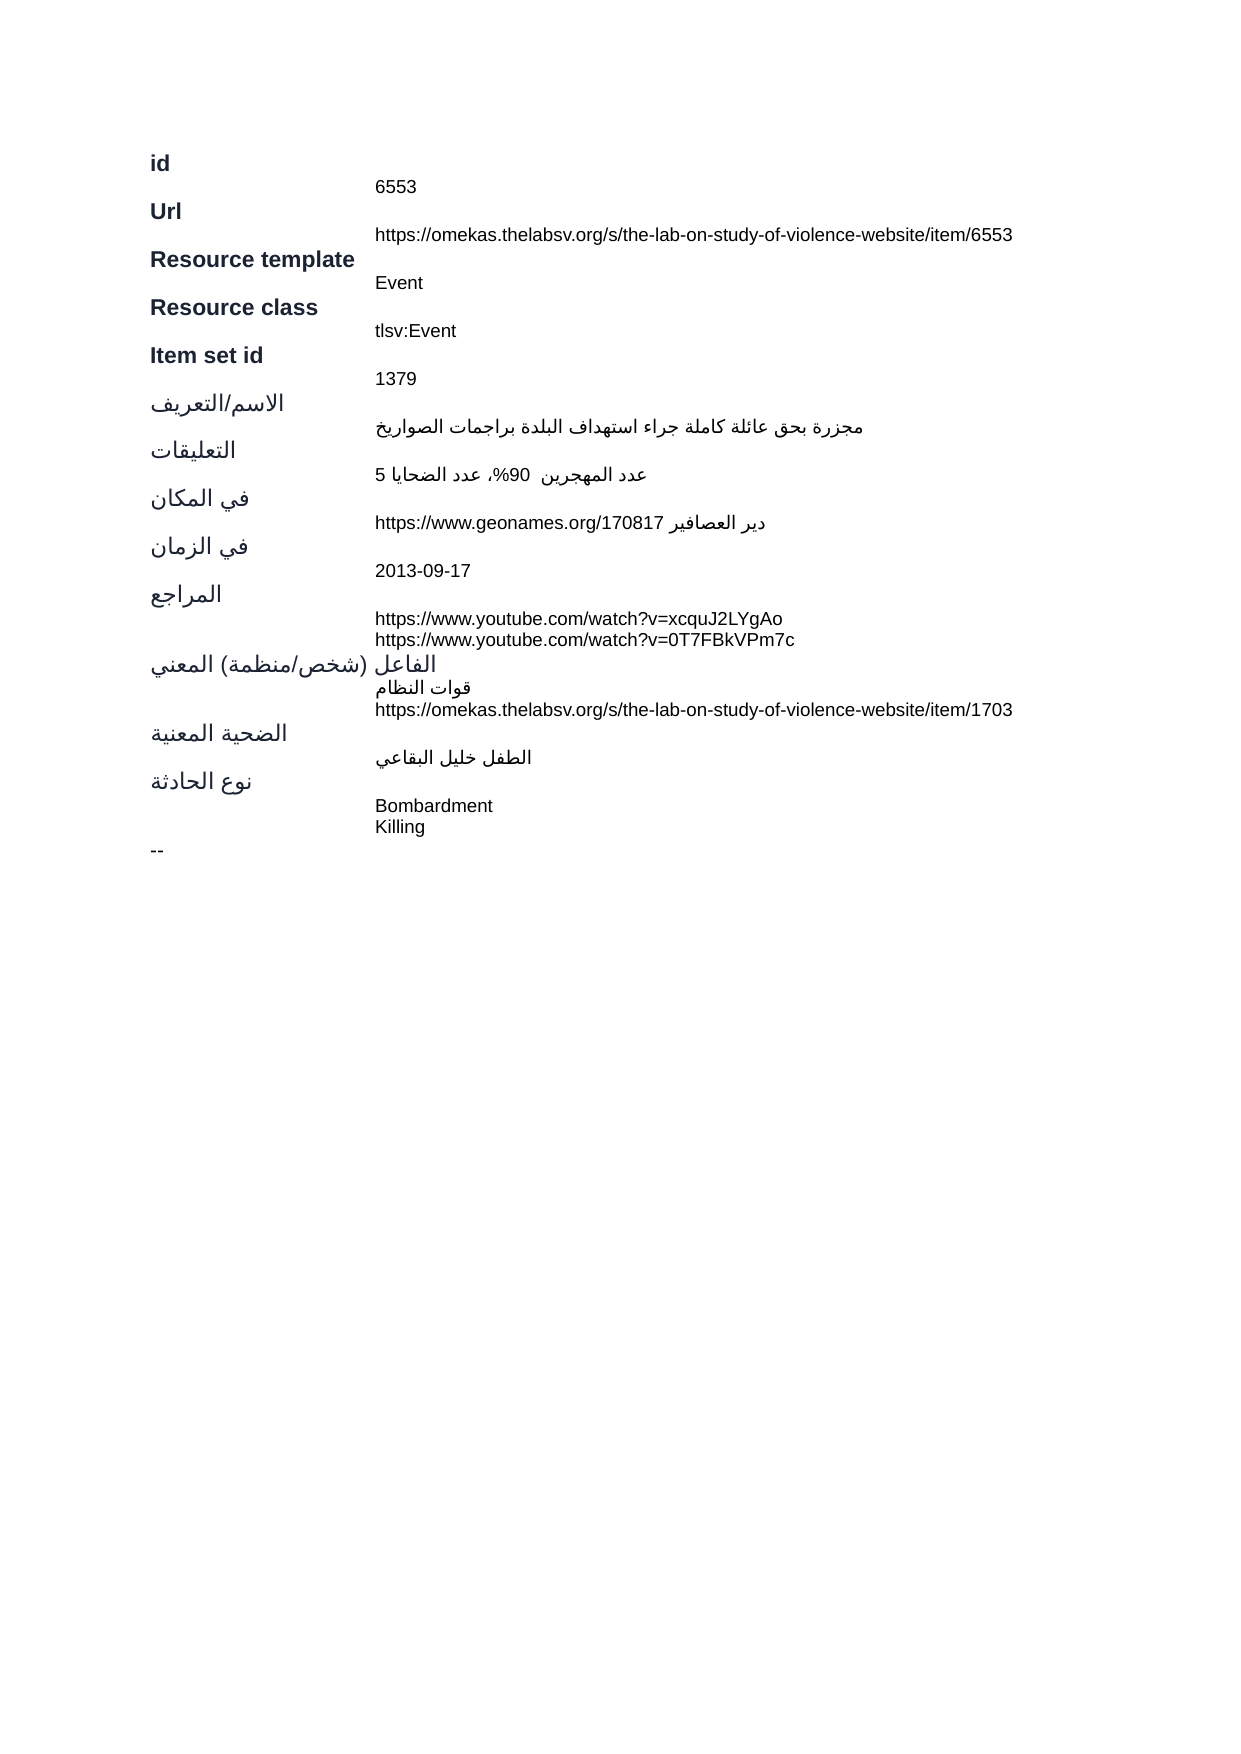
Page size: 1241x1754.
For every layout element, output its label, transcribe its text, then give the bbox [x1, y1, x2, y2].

text في المكان [150, 485, 1090, 512]
text Killing [375, 816, 1090, 838]
text الضحية المعنية [150, 720, 1090, 747]
text Resource template [150, 246, 1090, 272]
text الطفل خليل البقاعي [375, 747, 1090, 768]
text في الزمان [150, 533, 1090, 560]
text مجزرة بحق عائلة كاملة جراء استهداف البلدة براجمات الصواريخ [375, 416, 1090, 437]
text التعليقات [150, 437, 1090, 464]
text 6553 [375, 176, 1090, 198]
text 2013-09-17 [375, 560, 1090, 581]
text https://www.youtube.com/watch?v=0T7FBkVPm7c [375, 629, 1090, 651]
text https://www.geonames.org/170817 دير العصافير [375, 512, 1090, 533]
text Bombardment [375, 794, 1090, 816]
text Event [375, 272, 1090, 294]
text Url [150, 198, 1090, 224]
text Resource class [150, 294, 1090, 320]
text https://omekas.thelabsv.org/s/the-lab-on-study-of-violence-website/item/1703 [375, 699, 1090, 720]
text قوات النظام [375, 677, 1090, 699]
text https://omekas.thelabsv.org/s/the-lab-on-study-of-violence-website/item/6553 [375, 224, 1090, 246]
text id [150, 150, 1090, 176]
text الاسم/التعريف [150, 389, 1090, 416]
text -- [150, 838, 1090, 862]
text نوع الحادثة [150, 768, 1090, 794]
text Item set id [150, 342, 1090, 368]
text https://www.youtube.com/watch?v=xcquJ2LYgAo [375, 608, 1090, 629]
text tlsv:Event [375, 320, 1090, 342]
text 1379 [375, 368, 1090, 389]
text الفاعل (شخص/منظمة) المعني [150, 651, 1090, 677]
text المراجع [150, 581, 1090, 608]
text عدد المهجرين 90%، عدد الضحايا 5 [375, 464, 1090, 485]
